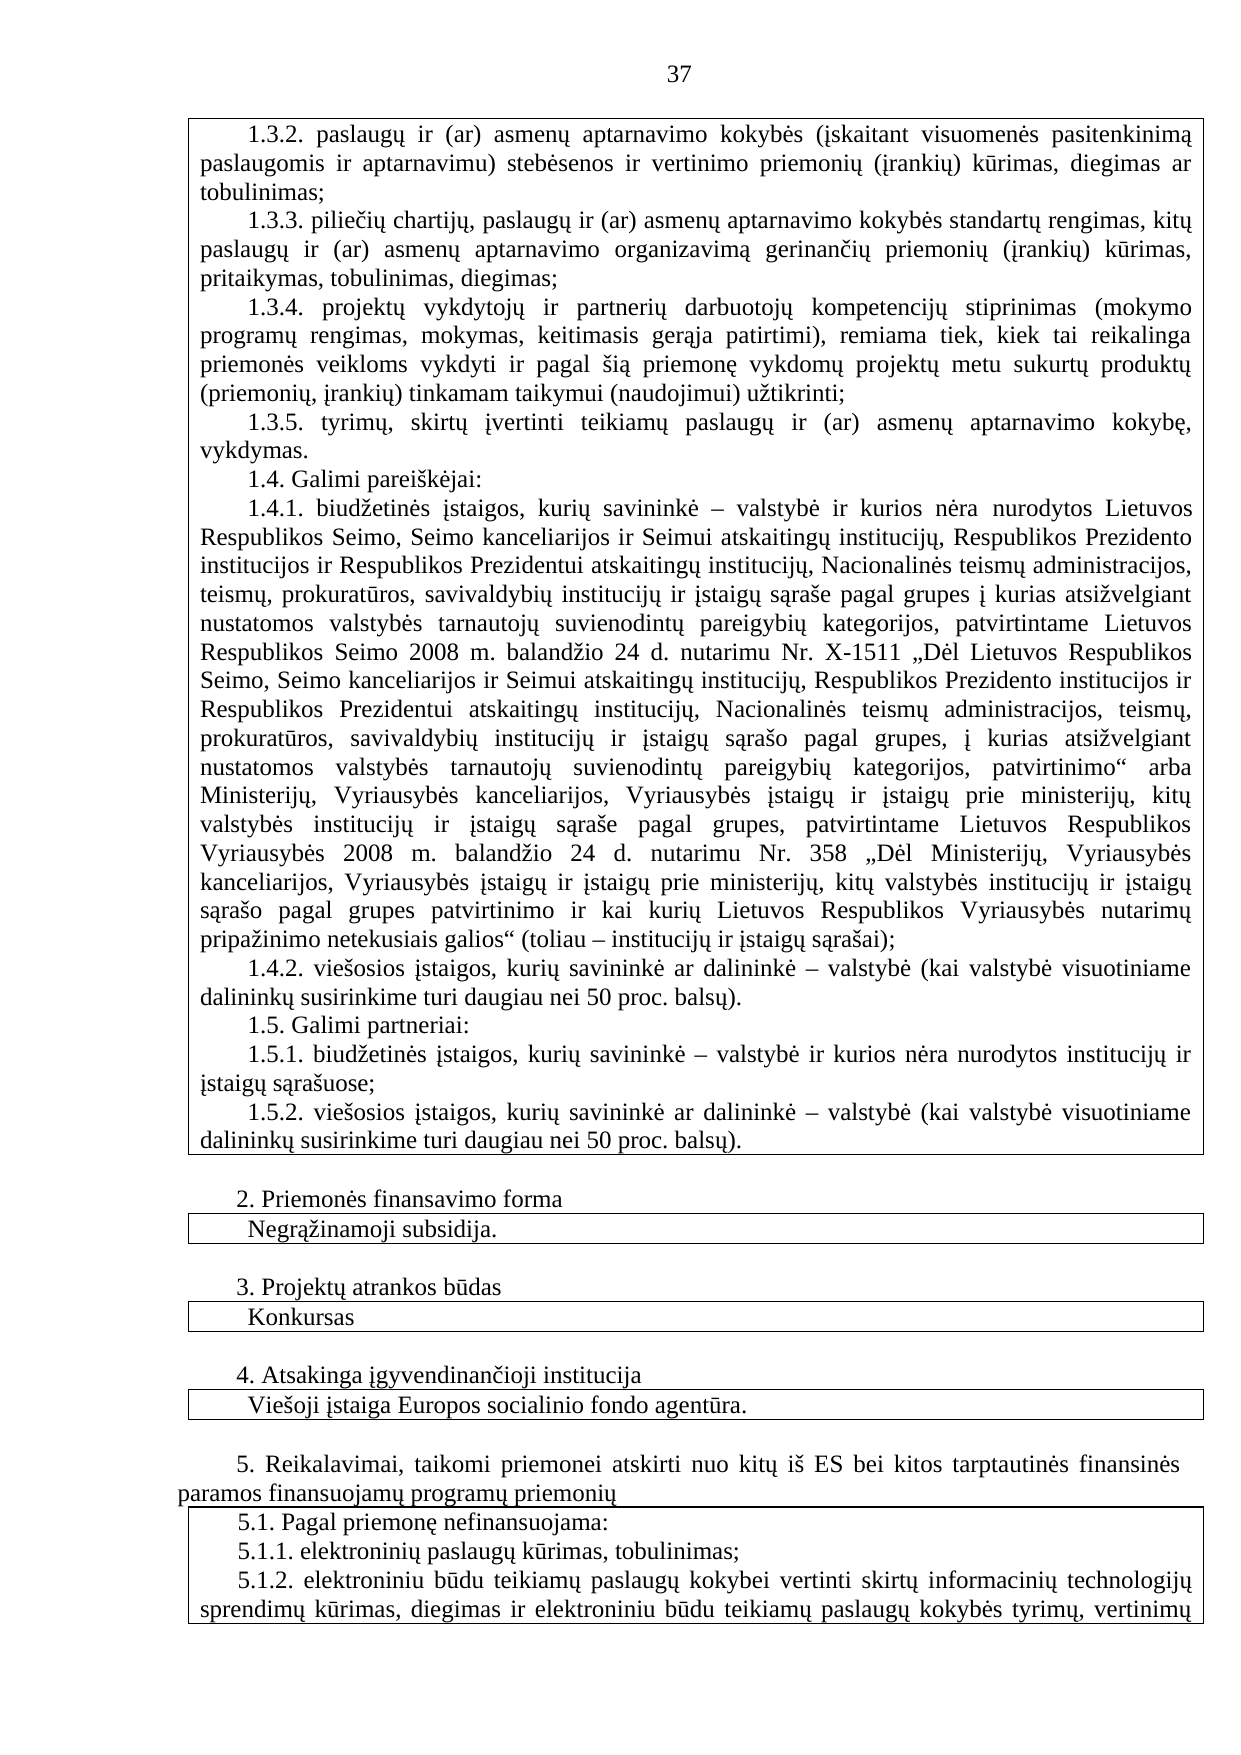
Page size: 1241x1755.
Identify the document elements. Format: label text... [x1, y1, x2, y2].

table_header Konkursas [189, 1302, 1203, 1331]
text 5. Reikalavimai, taikomi priemonei atskirti nuo kitų iš ES bei kitos tarptautinės finansinės paramos finansuojamų programų priemonių [177, 1449, 1181, 1506]
table_header Negrąžinamoji subsidija. [189, 1214, 1203, 1242]
table_header 5.1. Pagal priemonę nefinansuojama: 5.1.1. elektroninių paslaugų kūrimas, tobulinimas; 5.1.2. elektroniniu būdu teikiamų paslaugų kokybei vertinti skirtų informacinių technologijų sprendimų kūrimas, diegimas ir elektroniniu būdu teikiamų paslaugų kokybės tyrimų, vertinimų [189, 1508, 1203, 1622]
table_header 1.3.2. paslaugų ir (ar) asmenų aptarnavimo kokybės (įskaitant visuomenės pasitenkinimą paslaugomis ir aptarnavimu) stebėsenos ir vertinimo priemonių (įrankių) kūrimas, diegimas ar tobulinimas; 1.3.3. piliečių chartijų, paslaugų ir (ar) asmenų aptarnavimo kokybės standartų rengimas, kitų paslaugų ir (ar) asmenų aptarnavimo organizavimą gerinančių priemonių (įrankių) kūrimas, pritaikymas, tobulinimas, diegimas; 1.3.4. projektų vykdytojų ir partnerių darbuotojų kompetencijų stiprinimas (mokymo programų rengimas, mokymas, keitimasis gerąja patirtimi), remiama tiek, kiek tai reikalinga priemonės veikloms vykdyti ir pagal šią priemonę vykdomų projektų metu sukurtų produktų (priemonių, įrankių) tinkamam taikymui (naudojimui) užtikrinti; 1.3.5. tyrimų, skirtų įvertinti teikiamų paslaugų ir (ar) asmenų aptarnavimo kokybę, vykdymas. 1.4. Galimi pareiškėjai: 1.4.1. biudžetinės įstaigos, kurių savininkė – valstybė ir kurios nėra nurodytos Lietuvos Respublikos Seimo, Seimo kanceliarijos ir Seimui atskaitingų institucijų, Respublikos Prezidento institucijos ir Respublikos Prezidentui atskaitingų institucijų, Nacionalinės teismų administracijos, teismų, prokuratūros, savivaldybių institucijų ir įstaigų sąraše pagal grupes į kurias atsižvelgiant nustatomos valstybės tarnautojų suvienodintų pareigybių kategorijos, patvirtintame Lietuvos Respublikos Seimo 2008 m. balandžio 24 d. nutarimu Nr. X-1511 „Dėl Lietuvos Respublikos Seimo, Seimo kanceliarijos ir Seimui atskaitingų institucijų, Respublikos Prezidento institucijos ir Respublikos Prezidentui atskaitingų institucijų, Nacionalinės teismų administracijos, teismų, prokuratūros, savivaldybių institucijų ir įstaigų sąrašo pagal grupes, į kurias atsižvelgiant nustatomos valstybės tarnautojų suvienodintų pareigybių kategorijos, patvirtinimo“ arba Ministerijų, Vyriausybės kanceliarijos, Vyriausybės įstaigų ir įstaigų prie ministerijų, kitų valstybės institucijų ir įstaigų sąraše pagal grupes, patvirtintame Lietuvos Respublikos Vyriausybės 2008 m. balandžio 24 d. nutarimu Nr. 358 „Dėl Ministerijų, Vyriausybės kanceliarijos, Vyriausybės įstaigų ir įstaigų prie ministerijų, kitų valstybės institucijų ir įstaigų sąrašo pagal grupes patvirtinimo ir kai kurių Lietuvos Respublikos Vyriausybės nutarimų pripažinimo netekusiais galios“ (toliau – institucijų ir įstaigų sąrašai); 1.4.2. viešosios įstaigos, kurių savininkė ar dalininkė – valstybė (kai valstybė visuotiniame dalininkų susirinkime turi daugiau nei 50 proc. balsų). 1.5. Galimi partneriai: 1.5.1. biudžetinės įstaigos, kurių savininkė – valstybė ir kurios nėra nurodytos institucijų ir įstaigų sąrašuose; 1.5.2. viešosios įstaigos, kurių savininkė ar dalininkė – valstybė (kai valstybė visuotiniame dalininkų susirinkime turi daugiau nei 50 proc. balsų). [189, 119, 1203, 1154]
text 2. Priemonės finansavimo forma [177, 1184, 1181, 1213]
table_header Viešoji įstaiga Europos socialinio fondo agentūra. [189, 1390, 1203, 1419]
text 4. Atsakinga įgyvendinančioji institucija [177, 1361, 1181, 1389]
text 3. Projektų atrankos būdas [177, 1272, 1181, 1301]
